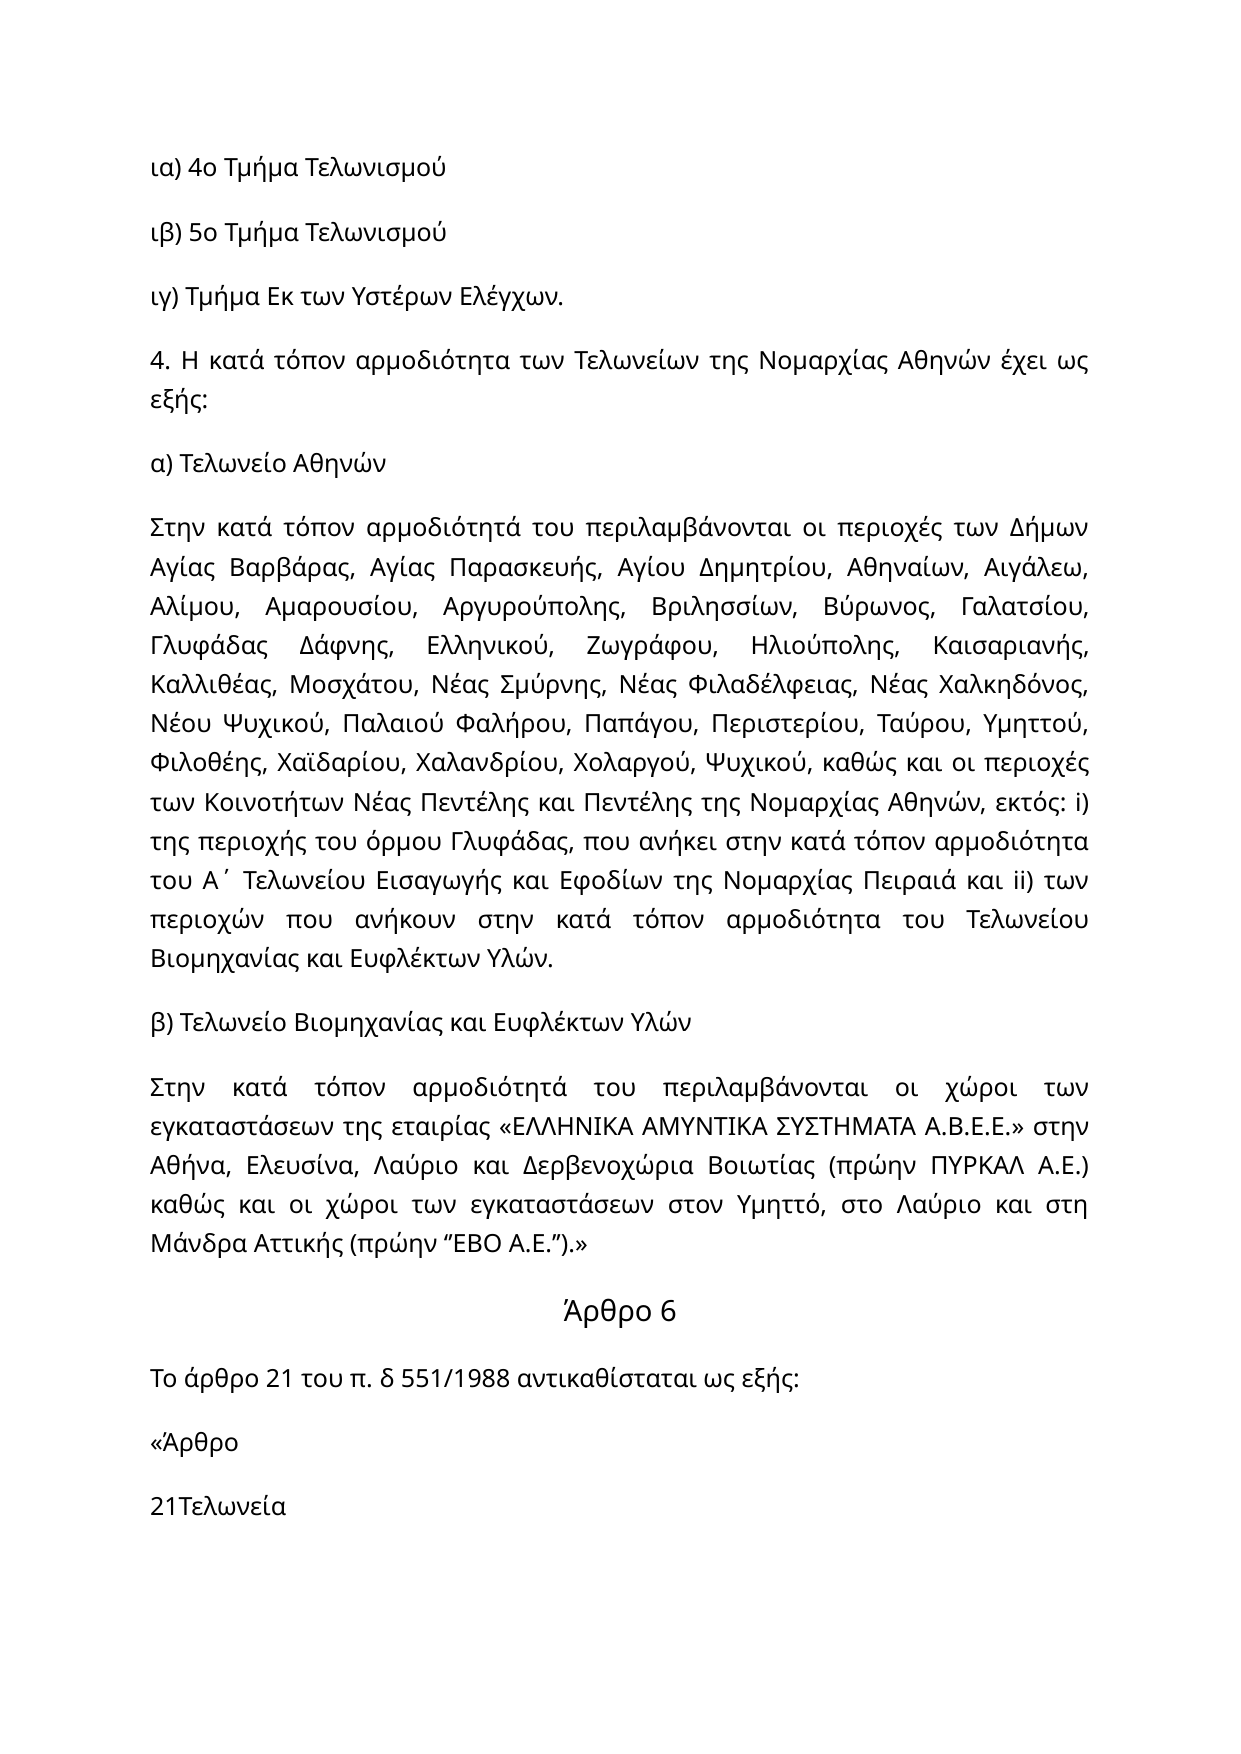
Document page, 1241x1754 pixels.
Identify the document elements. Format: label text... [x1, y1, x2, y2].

text Στην κατά τόπον αρμοδιότητά του περιλαμβάνονται οι περιοχές των Δήμων Αγίας Βαρβάρας, Αγίας Παρασκευής, Αγίου Δημητρίου, Αθηναίων, Αιγάλεω, Αλίμου, Αμαρουσίου, Αργυρούπολης, Βριλησσίων, Βύρωνος, Γαλατσίου, Γλυφάδας Δάφνης, Ελληνικού, Ζωγράφου, Ηλιούπολης, Καισαριανής, Καλλιθέας, Μοσχάτου, Νέας Σμύρνης, Νέας Φιλαδέλφειας, Νέας Χαλκηδόνος, Νέου Ψυχικού, Παλαιού Φαλήρου, Παπάγου, Περιστερίου, Ταύρου, Υμηττού, Φιλοθέης, Χαϊδαρίου, Χαλανδρίου, Χολαργού, Ψυχικού, καθώς και οι περιοχές των Κοινοτήτων Νέας Πεντέλης και Πεντέλης της Νομαρχίας Αθηνών, εκτός: i) της περιοχής του όρμου Γλυφάδας, που ανήκει στην κατά τόπον αρμοδιότητα του Α΄ Τελωνείου Εισαγωγής και Εφοδίων της Νομαρχίας Πειραιά και ii) των περιοχών που ανήκουν στην κατά τόπον αρμοδιότητα του Τελωνείου Βιομηχανίας και Ευφλέκτων Υλών. [150, 510, 1090, 975]
text «Άρθρο [150, 1425, 1090, 1459]
subtitle Άρθρο 6 [150, 1290, 1090, 1330]
text 4. Η κατά τόπον αρμοδιότητα των Τελωνείων της Νομαρχίας Αθηνών έχει ως εξής: [150, 342, 1090, 416]
text 21Τελωνεία [150, 1489, 1090, 1523]
text Στην κατά τόπον αρμοδιότητά του περιλαμβάνονται οι χώροι των εγκαταστάσεων της εταιρίας «ΕΛΛΗΝΙΚΑ ΑΜΥΝΤΙΚΑ ΣΥΣΤΗΜΑΤΑ Α.Β.Ε.Ε.» στην Αθήνα, Ελευσίνα, Λαύριο και Δερβενοχώρια Βοιωτίας (πρώην ΠΥΡΚΑΛ Α.Ε.) καθώς και οι χώροι των εγκαταστάσεων στον Υμηττό, στο Λαύριο και στη Μάνδρα Αττικής (πρώην ‘’ΕΒΟ Α.Ε.’’).» [150, 1069, 1090, 1260]
text Το άρθρο 21 του π. δ 551/1988 αντικαθίσταται ως εξής: [150, 1361, 1090, 1395]
text α) Τελωνείο Αθηνών [150, 446, 1090, 480]
text ιγ) Τμήμα Εκ των Υστέρων Ελέγχων. [150, 278, 1090, 312]
text ιβ) 5ο Τμήμα Τελωνισμού [150, 214, 1090, 248]
text β) Τελωνείο Βιομηχανίας και Ευφλέκτων Υλών [150, 1005, 1090, 1039]
text ια) 4ο Τμήμα Τελωνισμού [150, 150, 1090, 184]
